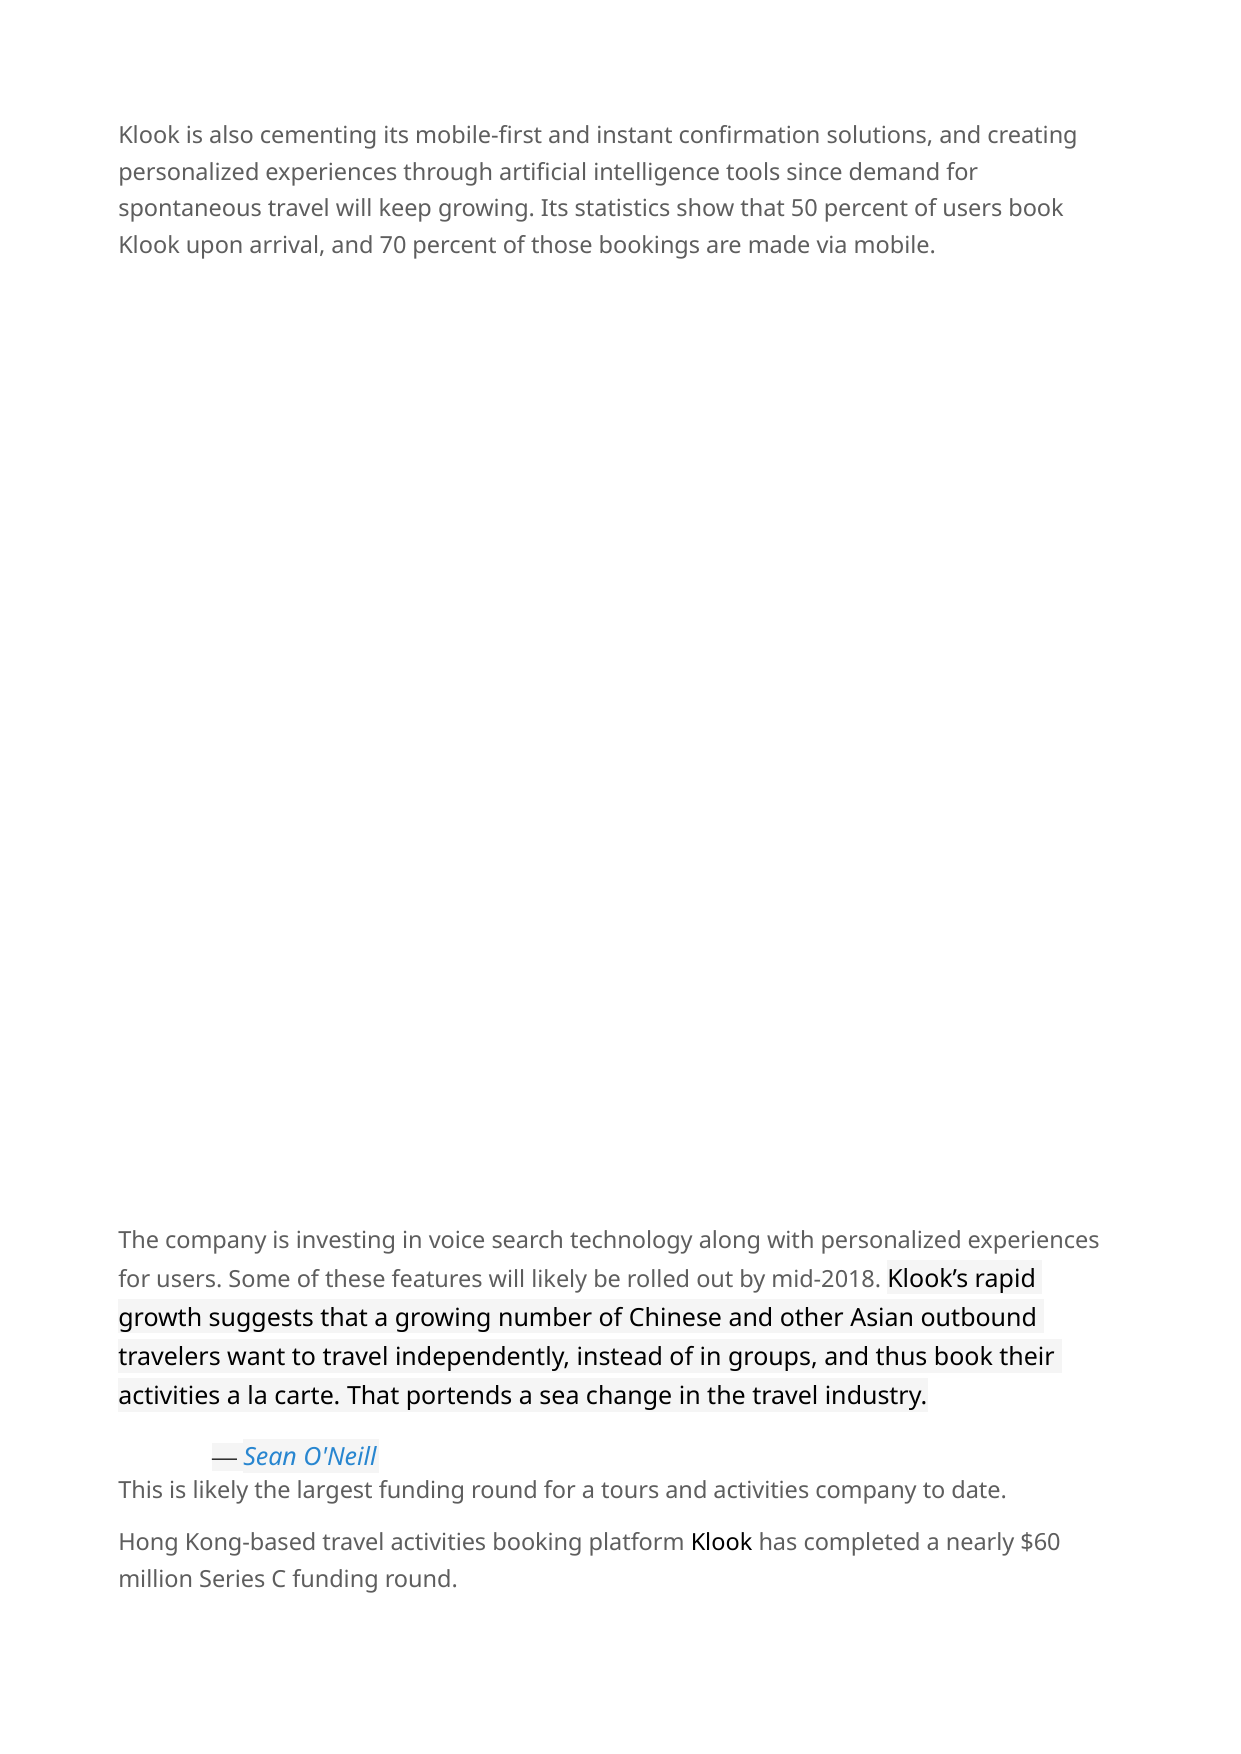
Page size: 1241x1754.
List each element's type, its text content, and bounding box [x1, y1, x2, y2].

text Klook is also cementing its mobile-first and instant confirmation solutions, and creating personalized experiences through artificial intelligence tools since demand for spontaneous travel will keep growing. Its statistics show that 50 percent of users book Klook upon arrival, and 70 percent of those bookings are made via mobile. [118, 118, 1122, 260]
text — Sean O'Neill [212, 1432, 1122, 1473]
text The company is investing in voice search technology along with personalized experiences for users. Some of these features will likely be rolled out by mid-2018. Klook’s rapid growth suggests that a growing number of Chinese and other Asian outbound travelers want to travel independently, instead of in groups, and thus book their activities a la carte. That portends a sea change in the travel industry. [0, 281, 1240, 1412]
text This is likely the largest funding round for a tours and activities company to date. [118, 1473, 1122, 1505]
text Hong Kong-based travel activities booking platform Klook has completed a nearly $60 million Series C funding round. [118, 1526, 1122, 1594]
